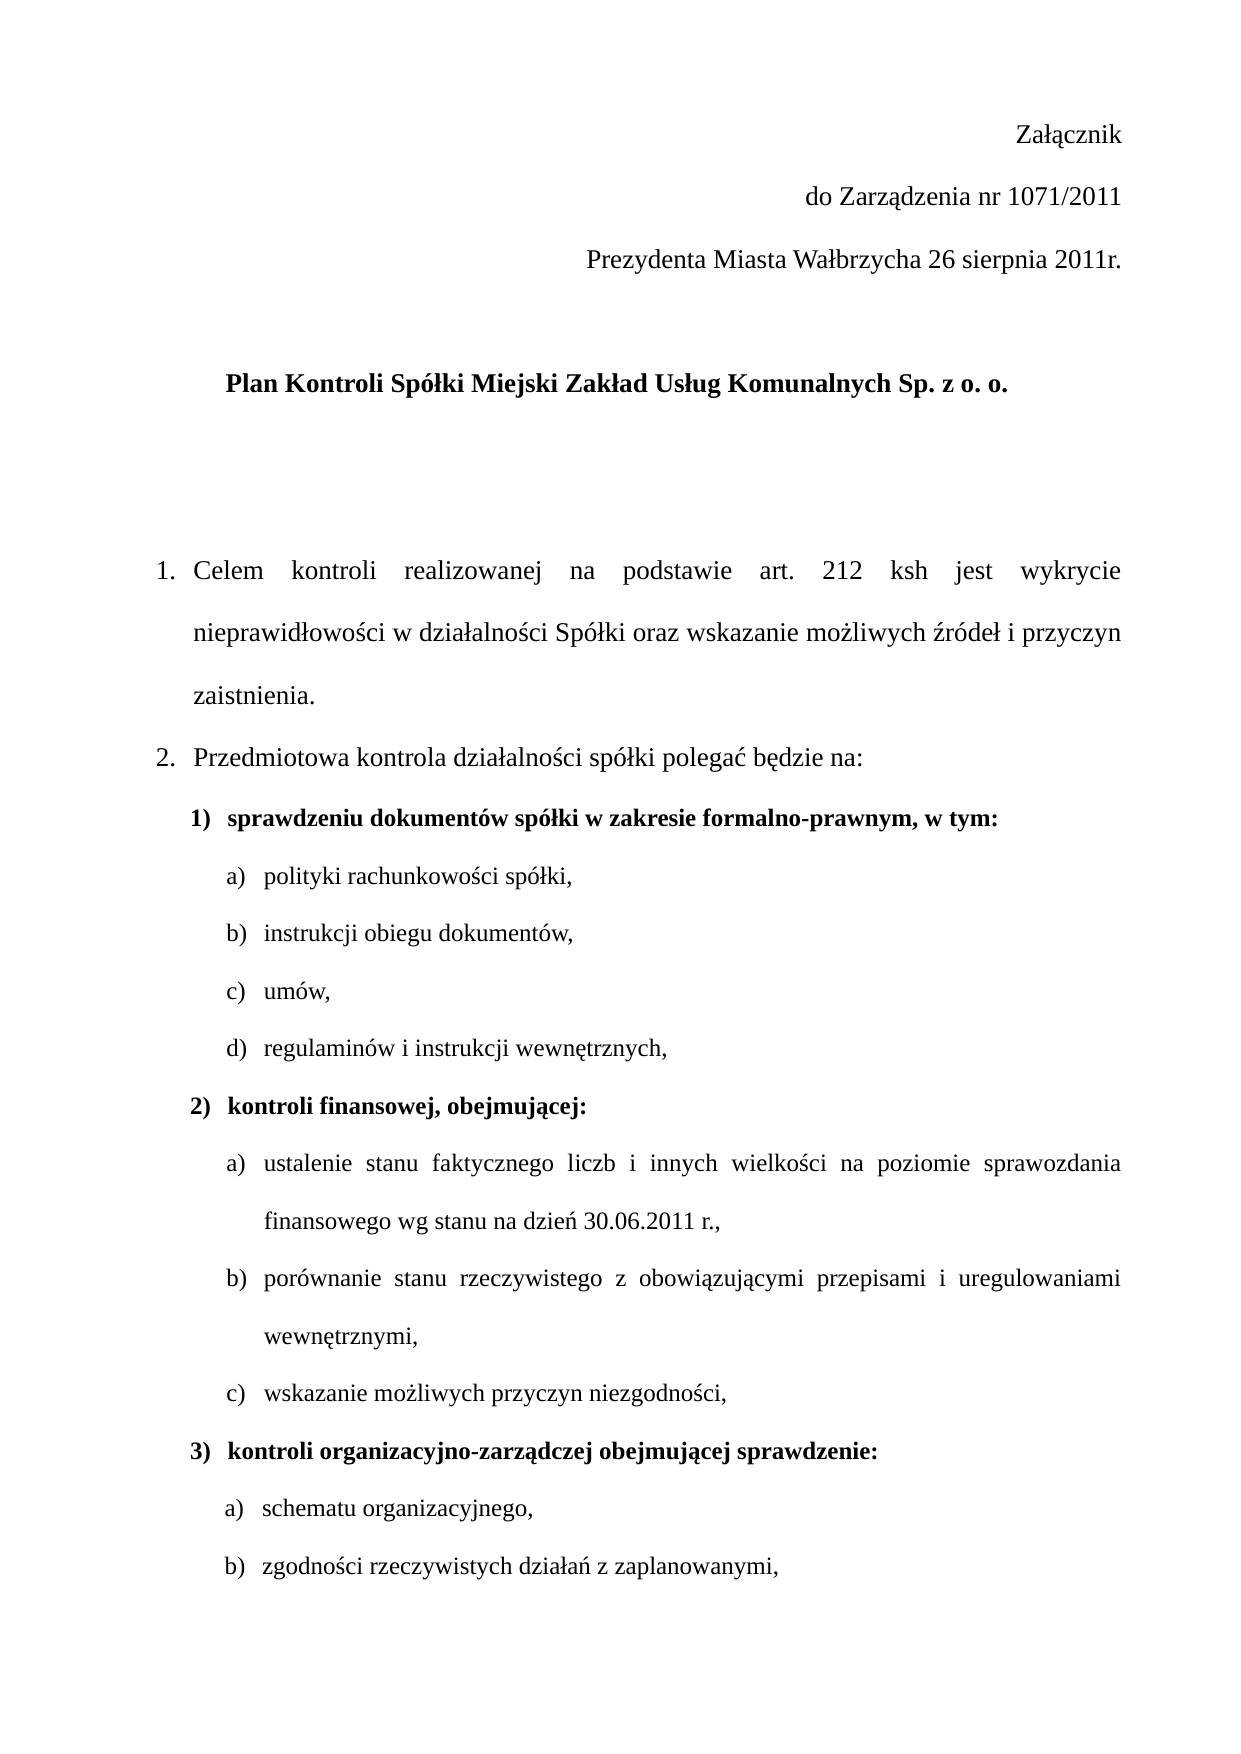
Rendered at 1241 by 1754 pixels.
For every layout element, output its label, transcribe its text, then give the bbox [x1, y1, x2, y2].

text Załącznik [118, 118, 1122, 149]
text Prezydenta Miasta Wałbrzycha 26 sierpnia 2011r. [118, 243, 1122, 274]
text do Zarządzenia nr 1071/2011 [118, 180, 1122, 212]
list porównanie stanu rzeczywistego z obowiązującymi przepisami i uregulowaniami wewnętrznymi, [226, 1263, 1122, 1349]
list kontroli finansowej, obejmującej: [190, 1091, 1122, 1119]
list instrukcji obiegu dokumentów, [226, 918, 1122, 947]
list ustalenie stanu faktycznego liczb i innych wielkości na poziomie sprawozdania finansowego wg stanu na dzień 30.06.2011 r., [226, 1148, 1122, 1234]
list regulaminów i instrukcji wewnętrznych, [226, 1033, 1122, 1062]
list Przedmiotowa kontrola działalności spółki polegać będzie na: [156, 741, 1122, 772]
list sprawdzeniu dokumentów spółki w zakresie formalno-prawnym, w tym: [190, 803, 1122, 832]
list kontroli organizacyjno-zarządczej obejmującej sprawdzenie: [190, 1436, 1122, 1464]
list schematu organizacyjnego, [224, 1493, 1122, 1522]
list polityki rachunkowości spółki, [226, 861, 1122, 889]
text Plan Kontroli Spółki Miejski Zakład Usług Komunalnych Sp. z o. o. [118, 367, 1122, 398]
list umów, [226, 976, 1122, 1004]
list zgodności rzeczywistych działań z zaplanowanymi, [224, 1551, 1122, 1579]
list Celem kontroli realizowanej na podstawie art. 212 ksh jest wykrycie nieprawidłowości w działalności Spółki oraz wskazanie możliwych źródeł i przyczyn zaistnienia. [156, 554, 1122, 710]
list wskazanie możliwych przyczyn niezgodności, [226, 1378, 1122, 1407]
